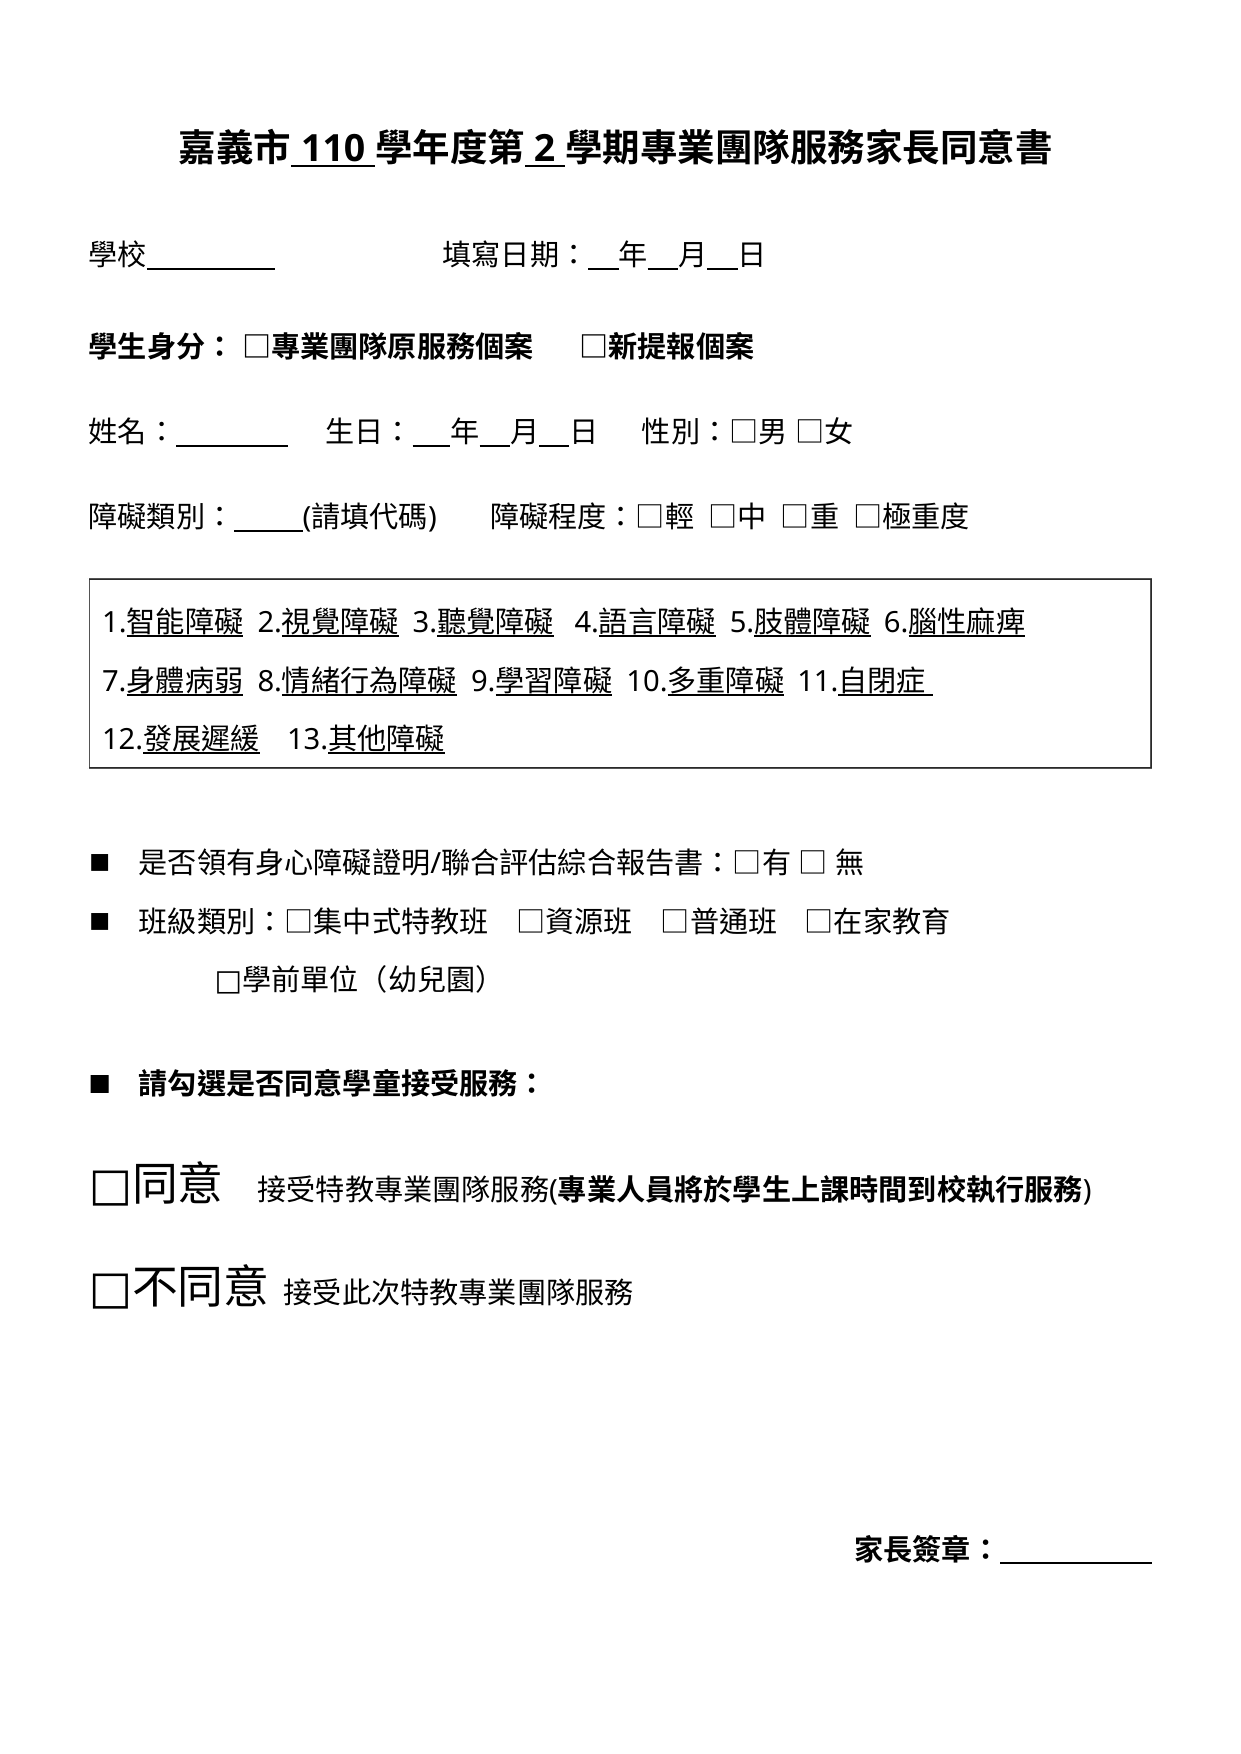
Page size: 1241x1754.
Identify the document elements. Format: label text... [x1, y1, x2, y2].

text 學生身分： □專業團隊原服務個案 □新提報個案 [88, 324, 1152, 366]
list 請勾選是否同意學童接受服務： [88, 1061, 1152, 1103]
table_header 1.智能障礙 2.視覺障礙 3.聽覺障礙 4.語言障礙 5.肢體障礙 6.腦性麻痺 7.身體病弱 8.情緒行為障礙 9.學習障礙 10.多重障礙 11.自閉症 12.發展遲緩 13.其他障礙 [90, 581, 1150, 767]
list 班級類別：□集中式特教班 □資源班 □普通班 □在家教育 [88, 886, 1152, 944]
text □不同意 接受此次特教專業團隊服務 [88, 1255, 1152, 1317]
list □學前單位（幼兒園） [88, 944, 1152, 1002]
text 家長簽章： [88, 1513, 1152, 1572]
text 姓名： 生日： 年 月 日 性別：□男 □女 [88, 409, 1152, 451]
subtitle 嘉義市 110 學年度第 2 學期專業團隊服務家長同意書 [88, 118, 1142, 173]
subtitle 學校 填寫日期： 年 月 日 [88, 227, 1142, 276]
list 是否領有身心障礙證明/聯合評估綜合報告書：□有 □ 無 [88, 827, 1152, 886]
text □同意 接受特教專業團隊服務(專業人員將於學生上課時間到校執行服務) [88, 1143, 1152, 1215]
text 障礙類別： (請填代碼) 障礙程度：□輕 □中 □重 □極重度 [74, 493, 1152, 536]
